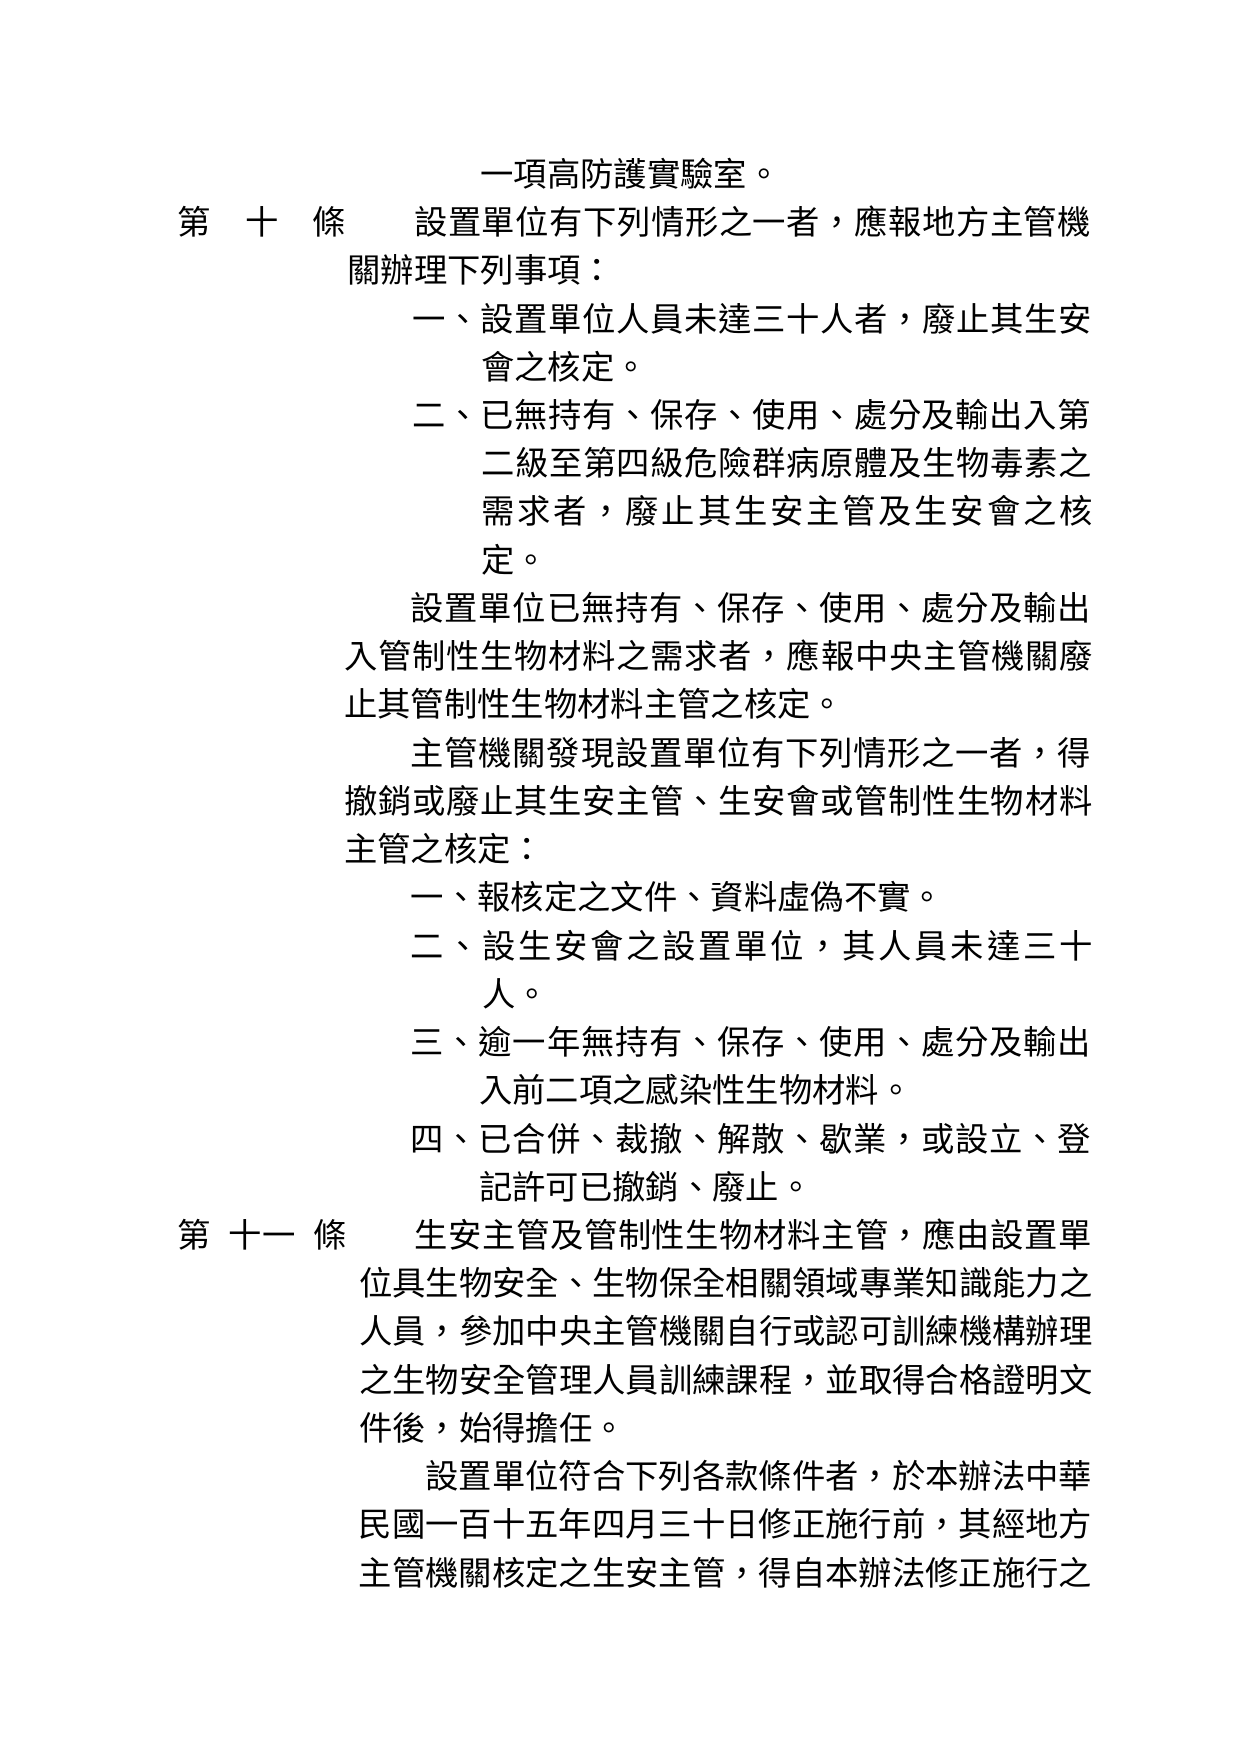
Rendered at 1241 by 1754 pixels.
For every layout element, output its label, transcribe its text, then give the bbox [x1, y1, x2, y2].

text 主管機關發現設置單位有下列情形之一者，得撤銷或廢止其生安主管、生安會或管制性生物材料主管之核定： [344, 726, 1092, 871]
text 一、設置單位人員未達三十人者，廢止其生安會之核定。 [413, 292, 1092, 389]
text 設置單位已無持有、保存、使用、處分及輸出入管制性生物材料之需求者，應報中央主管機關廢止其管制性生物材料主管之核定。 [344, 582, 1092, 726]
text 四、已合併、裁撤、解散、歇業，或設立、登記許可已撤銷、廢止。 [411, 1112, 1092, 1209]
text 第 十一 條 生安主管及管制性生物材料主管，應由設置單位具生物安全、生物保全相關領域專業知識能力之人員，參加中央主管機關自行或認可訓練機構辦理之生物安全管理人員訓練課程，並取得合格證明文件後，始得擔任。 [177, 1209, 1092, 1450]
text 三、逾一年無持有、保存、使用、處分及輸出入前二項之感染性生物材料。 [411, 1016, 1092, 1112]
text 設置單位符合下列各款條件者，於本辦法中華民國一百十五年四月三十日修正施行前，其經地方主管機關核定之生安主管，得自本辦法修正施行之 [358, 1450, 1092, 1594]
text 一、報核定之文件、資料虛偽不實。 [411, 871, 1092, 919]
text 一項高防護實驗室。 [413, 148, 1092, 196]
text 第 十 條 設置單位有下列情形之一者，應報地方主管機關辦理下列事項： [177, 196, 1092, 292]
text 二、已無持有、保存、使用、處分及輸出入第二級至第四級危險群病原體及生物毒素之需求者，廢止其生安主管及生安會之核定。 [413, 389, 1092, 582]
text 二、設生安會之設置單位，其人員未達三十人。 [411, 919, 1092, 1016]
